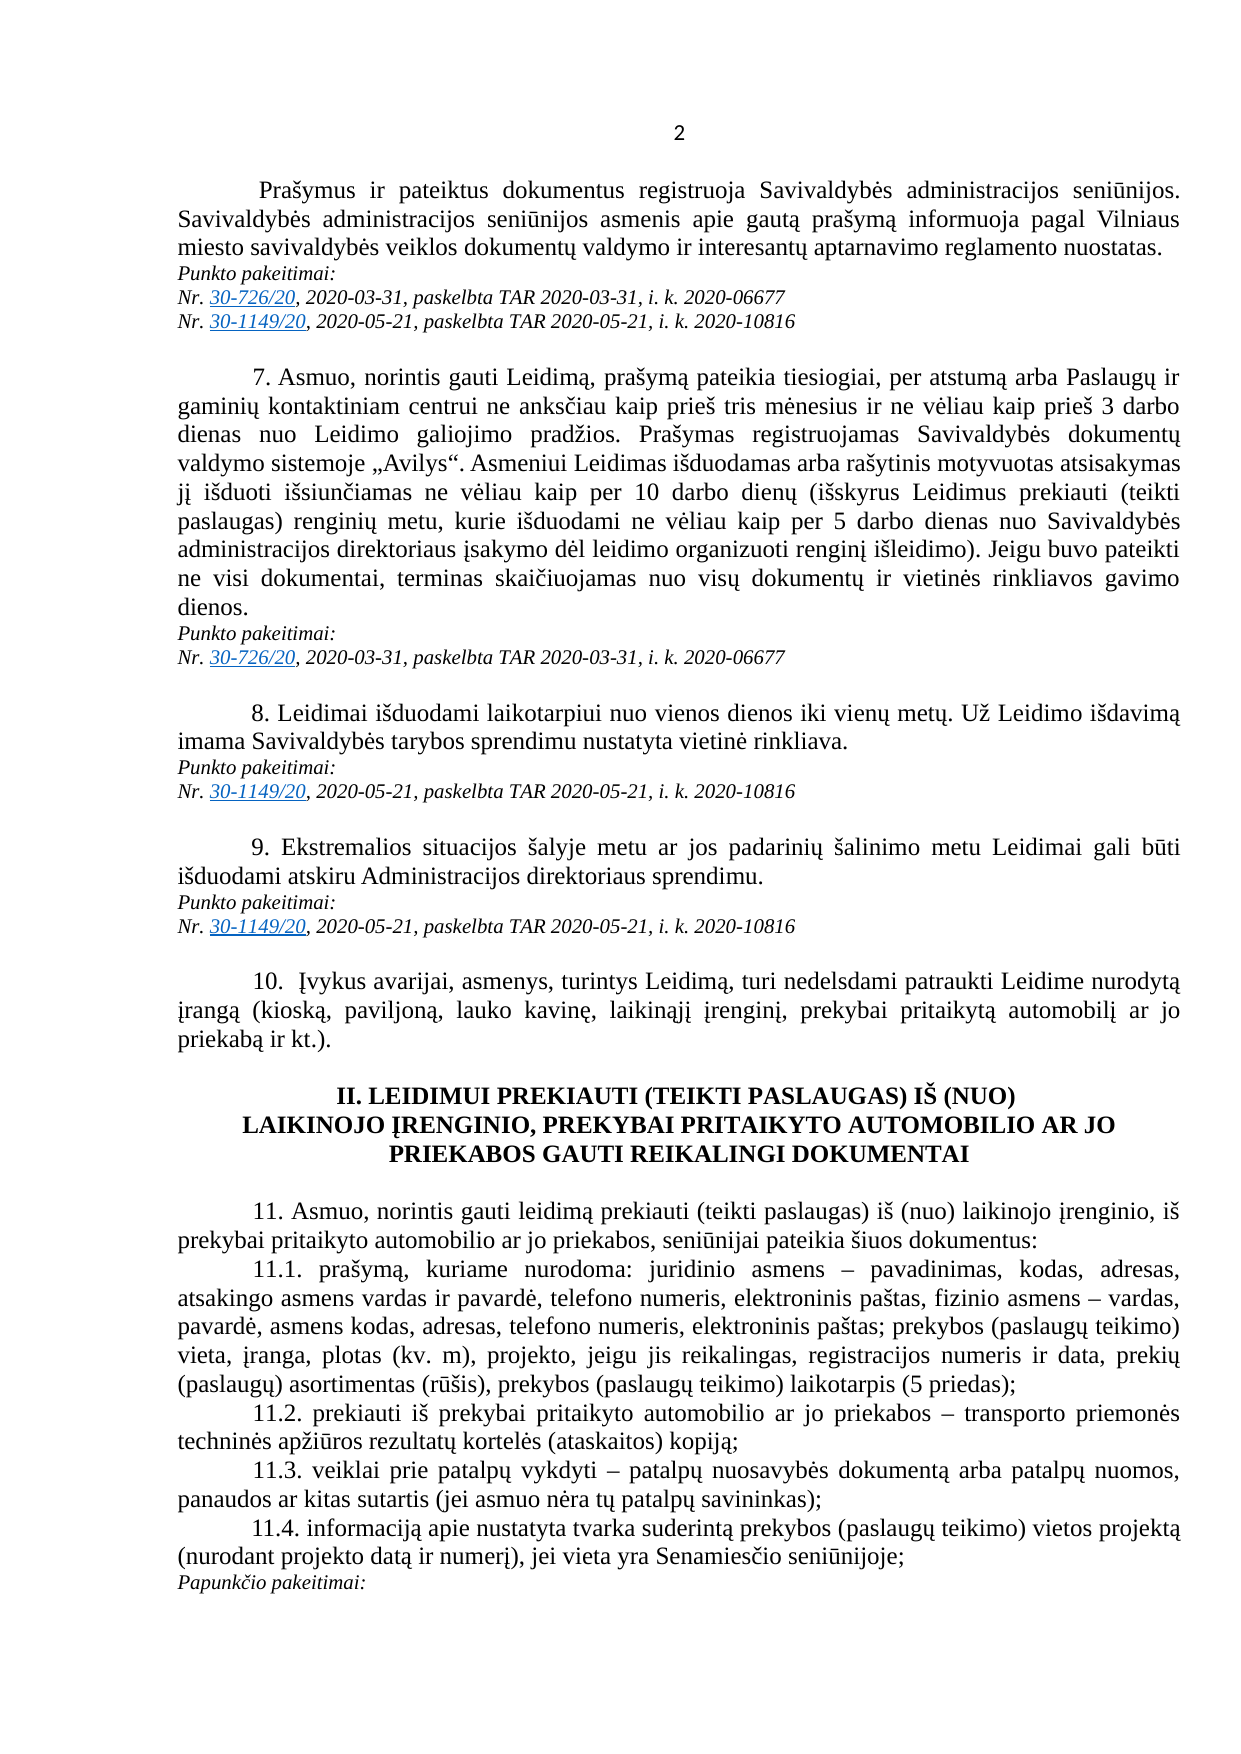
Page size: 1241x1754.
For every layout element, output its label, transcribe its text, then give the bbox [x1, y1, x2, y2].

text 11.3. veiklai prie patalpų vykdyti – patalpų nuosavybės dokumentą arba patalpų nuomos, panaudos ar kitas sutartis (jei asmuo nėra tų patalpų savininkas); [177, 1455, 1181, 1513]
text 11. Asmuo, norintis gauti leidimą prekiauti (teikti paslaugas) iš (nuo) laikinojo įrenginio, iš prekybai pritaikyto automobilio ar jo priekabos, seniūnijai pateikia šiuos dokumentus: [177, 1196, 1181, 1254]
text Nr. 30-1149/20, 2020-05-21, paskelbta TAR 2020-05-21, i. k. 2020-10816 [177, 779, 1181, 803]
text 9. Ekstremalios situacijos šalyje metu ar jos padarinių šalinimo metu Leidimai gali būti išduodami atskiru Administracijos direktoriaus sprendimu. [177, 832, 1181, 889]
text 10. Įvykus avarijai, asmenys, turintys Leidimą, turi nedelsdami patraukti Leidime nurodytą įrangą (kioską, paviljoną, lauko kavinę, laikinąjį įrenginį, prekybai pritaikytą automobilį ar jo priekabą ir kt.). [177, 966, 1181, 1053]
text 11.1. prašymą, kuriame nurodoma: juridinio asmens – pavadinimas, kodas, adresas, atsakingo asmens vardas ir pavardė, telefono numeris, elektroninis paštas, fizinio asmens – vardas, pavardė, asmens kodas, adresas, telefono numeris, elektroninis paštas; prekybos (paslaugų teikimo) vieta, įranga, plotas (kv. m), projekto, jeigu jis reikalingas, registracijos numeris ir data, prekių (paslaugų) asortimentas (rūšis), prekybos (paslaugų teikimo) laikotarpis (5 priedas); [177, 1254, 1181, 1398]
text Punkto pakeitimai: [177, 755, 1181, 779]
text Nr. 30-1149/20, 2020-05-21, paskelbta TAR 2020-05-21, i. k. 2020-10816 [177, 309, 1181, 333]
text Punkto pakeitimai: [177, 889, 1181, 914]
text Punkto pakeitimai: [177, 261, 1181, 285]
text 8. Leidimai išduodami laikotarpiui nuo vienos dienos iki vienų metų. Už Leidimo išdavimą imama Savivaldybės tarybos sprendimu nustatyta vietinė rinkliava. [177, 698, 1181, 755]
text Prašymus ir pateiktus dokumentus registruoja Savivaldybės administracijos seniūnijos. Savivaldybės administracijos seniūnijos asmenis apie gautą prašymą informuoja pagal Vilniaus miesto savivaldybės veiklos dokumentų valdymo ir interesantų aptarnavimo reglamento nuostatas. [177, 175, 1181, 261]
text Nr. 30-1149/20, 2020-05-21, paskelbta TAR 2020-05-21, i. k. 2020-10816 [177, 914, 1181, 938]
text LAIKINOJO ĮRENGINIO, PREKYBAI PRITAIKYTO AUTOMOBILIO AR JO PRIEKABOS GAUTI REIKALINGI DOKUMENTAI [177, 1110, 1181, 1168]
text Papunkčio pakeitimai: [177, 1570, 1181, 1594]
text Nr. 30-726/20, 2020-03-31, paskelbta TAR 2020-03-31, i. k. 2020-06677 [177, 645, 1181, 669]
text 11.4. informaciją apie nustatyta tvarka suderintą prekybos (paslaugų teikimo) vietos projektą (nurodant projekto datą ir numerį), jei vieta yra Senamiesčio seniūnijoje; [177, 1513, 1181, 1570]
text 11.2. prekiauti iš prekybai pritaikyto automobilio ar jo priekabos – transporto priemonės techninės apžiūros rezultatų kortelės (ataskaitos) kopiją; [177, 1398, 1181, 1455]
text 7. Asmuo, norintis gauti Leidimą, prašymą pateikia tiesiogiai, per atstumą arba Paslaugų ir gaminių kontaktiniam centrui ne anksčiau kaip prieš tris mėnesius ir ne vėliau kaip prieš 3 darbo dienas nuo Leidimo galiojimo pradžios. Prašymas registruojamas Savivaldybės dokumentų valdymo sistemoje „Avilys“. Asmeniui Leidimas išduodamas arba rašytinis motyvuotas atsisakymas jį išduoti išsiunčiamas ne vėliau kaip per 10 darbo dienų (išskyrus Leidimus prekiauti (teikti paslaugas) renginių metu, kurie išduodami ne vėliau kaip per 5 darbo dienas nuo Savivaldybės administracijos direktoriaus įsakymo dėl leidimo organizuoti renginį išleidimo). Jeigu buvo pateikti ne visi dokumentai, terminas skaičiuojamas nuo visų dokumentų ir vietinės rinkliavos gavimo dienos. [177, 362, 1181, 621]
text II. LEIDIMUI PREKIAUTI (TEIKTI PASLAUGAS) IŠ (NUO) [177, 1081, 1181, 1110]
text Punkto pakeitimai: [177, 621, 1181, 645]
text Nr. 30-726/20, 2020-03-31, paskelbta TAR 2020-03-31, i. k. 2020-06677 [177, 285, 1181, 309]
